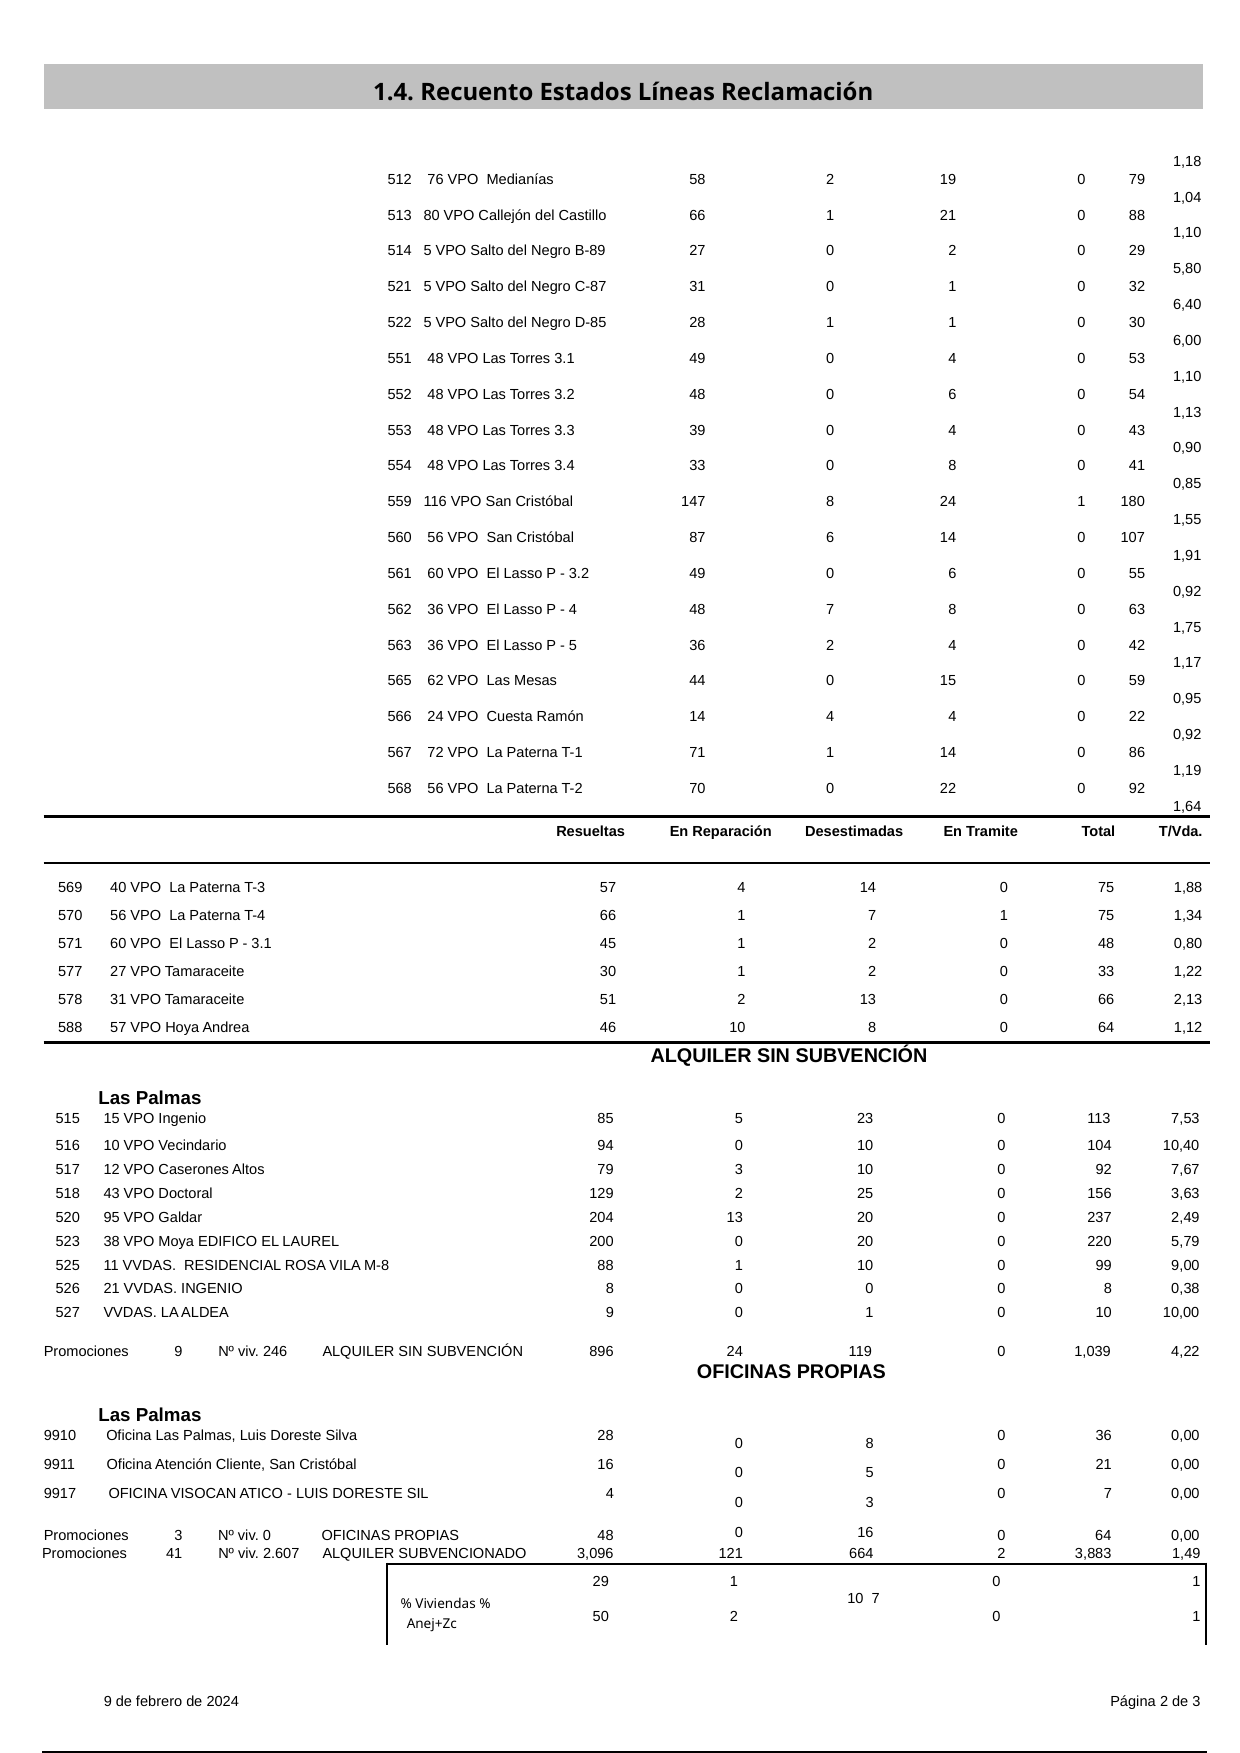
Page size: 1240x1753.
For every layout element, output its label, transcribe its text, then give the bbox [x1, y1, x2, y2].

table_cell 57 VPO Hoya Andrea [106, 1014, 556, 1041]
table_cell 5 VPO Salto del Negro C-87 [418, 278, 617, 314]
table_cell 10 [832, 1160, 941, 1184]
table_cell 0,00 [1156, 1515, 1200, 1544]
table_cell 38 VPO Moya EDIFICO EL LAUREL [98, 1232, 553, 1256]
table_cell 1,19 [1162, 744, 1203, 779]
table_cell 53 [1112, 350, 1162, 385]
table_cell 180 [1112, 493, 1162, 529]
table_cell 4 [670, 864, 805, 902]
table_cell 6,00 [1162, 314, 1203, 349]
table_cell 71 [618, 744, 739, 779]
table_cell 48 [553, 1515, 650, 1544]
table_cell 48 [618, 600, 739, 636]
table_header [1156, 1360, 1200, 1426]
table_cell 9917 OFICINA VISOCAN ATICO - LUIS DORESTE SIL [44, 1485, 553, 1515]
table_header Desestimadas [805, 818, 943, 862]
table_cell 565 [387, 672, 418, 708]
table_cell 40 VPO La Paterna T-3 [106, 864, 556, 902]
table_cell 0 [1021, 672, 1112, 708]
table_cell 6,40 [1162, 278, 1203, 314]
table_cell 571 [44, 930, 106, 958]
table_cell 32 [1112, 278, 1162, 314]
table_cell 0 [1021, 385, 1112, 421]
table_cell 0 [1021, 529, 1112, 564]
table_cell 7 [739, 600, 936, 636]
table_header [941, 1044, 1070, 1110]
table_cell 48 [1081, 930, 1159, 958]
table_header [1070, 1565, 1156, 1645]
table_cell 36 [618, 636, 739, 672]
table_cell 1 [739, 206, 936, 242]
table_cell 75 [1081, 864, 1159, 902]
table_cell 12 VPO Caserones Altos [98, 1160, 553, 1184]
table_cell 24 [936, 493, 1021, 529]
table_cell 237 [1070, 1208, 1156, 1232]
table_cell 577 [44, 958, 106, 986]
table_cell 2 [650, 1184, 832, 1208]
table_cell 43 [1112, 421, 1162, 457]
table_cell 7 [1070, 1485, 1156, 1515]
table_cell 33 [618, 457, 739, 493]
table_cell 5 [650, 1110, 832, 1136]
table_cell 8 [936, 600, 1021, 636]
table_cell 0 [650, 1280, 832, 1304]
table_cell 0 [1021, 278, 1112, 314]
table_cell 14 [936, 529, 1021, 564]
table_cell 10 [1070, 1304, 1156, 1334]
table_cell 0 8 [650, 1426, 941, 1456]
table_cell 1,17 [1162, 636, 1203, 672]
table_header Las Palmas [98, 1044, 553, 1110]
table_cell 27 VPO Tamaraceite [106, 958, 556, 986]
table_cell 0,90 [1162, 421, 1203, 457]
table_cell 28 [553, 1426, 650, 1456]
table_cell 0 [739, 242, 936, 278]
table_cell 10 [832, 1136, 941, 1160]
table_cell 2,49 [1156, 1208, 1200, 1232]
table_cell [936, 153, 1021, 170]
table_cell 60 VPO El Lasso P - 3.1 [106, 930, 556, 958]
table_cell 66 [618, 206, 739, 242]
table_cell 45 [556, 930, 669, 958]
table_header En Tramite [943, 818, 1081, 862]
table_cell 6 [936, 565, 1021, 600]
table_header [1156, 1044, 1200, 1110]
table_cell 0 [1021, 421, 1112, 457]
table_cell 0 [650, 1304, 832, 1334]
table_header Resueltas [556, 818, 669, 862]
table_header [1070, 1360, 1156, 1426]
table_cell 204 [553, 1208, 650, 1232]
table_cell 525 [44, 1256, 98, 1280]
table_cell 75 [1081, 902, 1159, 930]
table_cell 13 [805, 986, 943, 1013]
table_cell 41 [1112, 457, 1162, 493]
table_cell 36 VPO El Lasso P - 4 [418, 600, 617, 636]
table_cell 64 [1081, 1014, 1159, 1041]
table_cell 0 [1021, 780, 1112, 815]
table_cell 51 [556, 986, 669, 1013]
table_cell 560 [387, 529, 418, 564]
table_cell 5,79 [1156, 1232, 1200, 1256]
table_cell 6 [739, 529, 936, 564]
table_cell Promociones 9 Nº viv. 246 ALQUILER SIN SUBVENCIÓN [44, 1335, 553, 1360]
table_cell 1 [650, 1256, 832, 1280]
table_cell 515 [44, 1110, 98, 1136]
table_cell 63 [1112, 600, 1162, 636]
table_cell 2 [805, 930, 943, 958]
table_header ALQUILER SIN SUBVENCIÓN [650, 1044, 941, 1110]
table_cell 6 [936, 385, 1021, 421]
table_cell 1,55 [1162, 493, 1203, 529]
table_cell 10 [832, 1256, 941, 1280]
table_cell 9910 Oficina Las Palmas, Luis Doreste Silva [44, 1426, 553, 1456]
table_cell 521 [387, 278, 418, 314]
table_cell 0 [650, 1136, 832, 1160]
table_cell [739, 153, 936, 170]
table_header [553, 1360, 650, 1426]
table_cell 66 [1081, 986, 1159, 1013]
table_cell 1 [739, 744, 936, 779]
table_cell 563 [387, 636, 418, 672]
table_cell 0 [941, 1515, 1070, 1544]
table_cell 48 VPO Las Torres 3.2 [418, 385, 617, 421]
table_cell 0,85 [1162, 457, 1203, 493]
table_cell 116 VPO San Cristóbal [418, 493, 617, 529]
table_header Total [1081, 818, 1159, 862]
table_cell 5,80 [1162, 242, 1203, 278]
table_header [44, 818, 106, 862]
table_header 29 50 [553, 1565, 650, 1645]
table_cell 92 [1112, 780, 1162, 815]
table_cell 570 [44, 902, 106, 930]
table_cell 1 [832, 1304, 941, 1334]
table_cell 552 [387, 385, 418, 421]
table_cell 561 [387, 565, 418, 600]
table_cell 79 [1112, 170, 1162, 206]
table_cell 512 [387, 170, 418, 206]
table_cell 567 [387, 744, 418, 779]
table_cell 0 [1021, 708, 1112, 744]
table_cell 1,34 [1159, 902, 1209, 930]
table_cell 8 [936, 457, 1021, 493]
table_cell 518 [44, 1184, 98, 1208]
table_cell 568 [387, 780, 418, 815]
table_cell 42 [1112, 636, 1162, 672]
table_cell 553 [387, 421, 418, 457]
table_cell 516 [44, 1136, 98, 1160]
table_header OFICINAS PROPIAS [650, 1360, 941, 1426]
table_cell 0 [739, 672, 936, 708]
table_cell 0 [1021, 457, 1112, 493]
table_cell 1 [670, 930, 805, 958]
table_cell 0 [1021, 350, 1112, 385]
table_cell 1 [936, 314, 1021, 349]
table_header Las Palmas [44, 1360, 553, 1426]
table_cell 588 [44, 1014, 106, 1041]
table_cell 92 [1070, 1160, 1156, 1184]
table_cell 551 [387, 350, 418, 385]
table_cell 85 [553, 1110, 650, 1136]
table_header 1 1 [1156, 1565, 1205, 1645]
table_cell 0 [941, 1160, 1070, 1184]
table_cell 7 [805, 902, 943, 930]
table_header 0 0 [941, 1565, 1070, 1645]
table_cell 0 [1021, 744, 1112, 779]
table_header % Viviendas % Anej+Zc [388, 1565, 553, 1645]
table_header [1070, 1044, 1156, 1110]
table_cell 0,38 [1156, 1280, 1200, 1304]
table_cell 0 [1021, 206, 1112, 242]
table_cell 0 [739, 780, 936, 815]
table_cell 0,80 [1159, 930, 1209, 958]
table_cell 44 [618, 672, 739, 708]
table_cell 70 [618, 780, 739, 815]
table_cell 27 [618, 242, 739, 278]
table_cell 0 [739, 385, 936, 421]
table_cell 4 [739, 708, 936, 744]
table_cell [1021, 153, 1112, 170]
table_cell 24 [650, 1335, 832, 1360]
table_cell 30 [1112, 314, 1162, 349]
table_cell 0 [941, 1110, 1070, 1136]
table_cell 520 [44, 1208, 98, 1232]
text Promociones 41 Nº viv. 2.607 ALQUILER SUBVENCIONADO 3,096 121 664 2 3,883 1,49 [42, 1544, 1202, 1561]
table_cell 4 [936, 350, 1021, 385]
table_cell 20 [832, 1208, 941, 1232]
table_cell 566 [387, 708, 418, 744]
table_cell 9911 Oficina Atención Cliente, San Cristóbal [44, 1456, 553, 1485]
table_cell 1,039 [1070, 1335, 1156, 1360]
table_cell 22 [936, 780, 1021, 815]
table_cell 9,00 [1156, 1256, 1200, 1280]
table_cell 569 [44, 864, 106, 902]
table_cell 559 [387, 493, 418, 529]
table_cell 48 [618, 385, 739, 421]
table_cell 11 VVDAS. RESIDENCIAL ROSA VILA M-8 [98, 1256, 553, 1280]
table_cell 5 VPO Salto del Negro D-85 [418, 314, 617, 349]
table_cell 79 [553, 1160, 650, 1184]
table_cell 30 [556, 958, 669, 986]
table_cell 0 [1021, 636, 1112, 672]
table_cell 49 [618, 565, 739, 600]
table_cell [1112, 153, 1162, 170]
table_cell 55 [1112, 565, 1162, 600]
table_cell 87 [618, 529, 739, 564]
table_cell 1,22 [1159, 958, 1209, 986]
table_header [941, 1360, 1070, 1426]
table_cell 526 [44, 1280, 98, 1304]
table_cell 43 VPO Doctoral [98, 1184, 553, 1208]
table_cell 10,00 [1156, 1304, 1200, 1334]
table_cell 0,92 [1162, 708, 1203, 744]
table_cell 15 VPO Ingenio [98, 1110, 553, 1136]
table_cell 36 VPO El Lasso P - 5 [418, 636, 617, 672]
table_cell 1,88 [1159, 864, 1209, 902]
table_cell 522 [387, 314, 418, 349]
table_cell 14 [936, 744, 1021, 779]
table_cell 0 [941, 1136, 1070, 1160]
table_cell 3,63 [1156, 1184, 1200, 1208]
table_cell 49 [618, 350, 739, 385]
table_cell 62 VPO Las Mesas [418, 672, 617, 708]
table_cell 1,64 [1162, 780, 1203, 815]
table_cell 20 [832, 1232, 941, 1256]
table_cell 8 [739, 493, 936, 529]
table_cell [387, 153, 418, 170]
table_cell 1,18 [1162, 153, 1203, 170]
table_cell 1,12 [1159, 1014, 1209, 1041]
table_cell 46 [556, 1014, 669, 1041]
table_cell 0 [650, 1232, 832, 1256]
table_cell 0 [941, 1232, 1070, 1256]
table_cell 129 [553, 1184, 650, 1208]
table_cell 0 [739, 565, 936, 600]
table_cell 86 [1112, 744, 1162, 779]
table_cell 57 [556, 864, 669, 902]
table_cell 39 [618, 421, 739, 457]
table_cell 2 [670, 986, 805, 1013]
table_cell 76 VPO Medianías [418, 170, 617, 206]
table_cell 513 [387, 206, 418, 242]
table_cell 14 [805, 864, 943, 902]
table_cell 33 [1081, 958, 1159, 986]
table_cell 22 [1112, 708, 1162, 744]
table_cell 5 VPO Salto del Negro B-89 [418, 242, 617, 278]
table_cell 0 [941, 1426, 1070, 1456]
table_cell 4 [553, 1485, 650, 1515]
table_cell 0 [941, 1208, 1070, 1232]
table_cell 0 [1021, 565, 1112, 600]
table_cell 1 [943, 902, 1081, 930]
table_cell 88 [553, 1256, 650, 1280]
table_cell 21 [1070, 1456, 1156, 1485]
table_cell 25 [832, 1184, 941, 1208]
table_cell 0 [941, 1456, 1070, 1485]
table_cell 0 [943, 864, 1081, 902]
table_cell 95 VPO Galdar [98, 1208, 553, 1232]
table_cell 1 [670, 902, 805, 930]
table_cell 1 [670, 958, 805, 986]
table_cell Promociones 3 Nº viv. 0 OFICINAS PROPIAS [44, 1515, 553, 1544]
table_cell 1 [739, 314, 936, 349]
table_cell 0 [943, 958, 1081, 986]
table_cell 0 [739, 350, 936, 385]
table_cell 15 [936, 672, 1021, 708]
table_cell [418, 153, 617, 170]
table_cell 66 [556, 902, 669, 930]
table_cell 0 5 [650, 1456, 941, 1485]
table_cell 48 VPO Las Torres 3.4 [418, 457, 617, 493]
table_cell 0 [1021, 600, 1112, 636]
table_cell 1,04 [1162, 170, 1203, 206]
table_cell 554 [387, 457, 418, 493]
table_cell 0 [739, 421, 936, 457]
table_cell 1,91 [1162, 529, 1203, 564]
table_cell 2,13 [1159, 986, 1209, 1013]
table_cell 9 [553, 1304, 650, 1334]
table_cell VVDAS. LA ALDEA [98, 1304, 553, 1334]
table_cell 2 [805, 958, 943, 986]
table_cell 1 [1021, 493, 1112, 529]
table_cell 54 [1112, 385, 1162, 421]
table_cell 88 [1112, 206, 1162, 242]
table_header 1 2 [650, 1565, 802, 1645]
table_cell 1,10 [1162, 350, 1203, 385]
table_cell 104 [1070, 1136, 1156, 1160]
table_cell 56 VPO La Paterna T-2 [418, 780, 617, 815]
table_cell 4 [936, 636, 1021, 672]
table_cell 0 [941, 1485, 1070, 1515]
table_cell 3 [650, 1160, 832, 1184]
table_cell 36 [1070, 1426, 1156, 1456]
table_cell 4 [936, 708, 1021, 744]
table_header En Reparación [670, 818, 805, 862]
table_cell 4 [936, 421, 1021, 457]
table_cell 4,22 [1156, 1335, 1200, 1360]
table_cell 29 [1112, 242, 1162, 278]
table_cell 48 VPO Las Torres 3.1 [418, 350, 617, 385]
table_header [106, 818, 556, 862]
table_cell 0,92 [1162, 565, 1203, 600]
table_cell 2 [936, 242, 1021, 278]
table_cell 28 [618, 314, 739, 349]
table_cell 14 [618, 708, 739, 744]
table_cell 16 [553, 1456, 650, 1485]
table_header 10 7 [803, 1565, 941, 1645]
table_cell 80 VPO Callejón del Castillo [418, 206, 617, 242]
table_cell 578 [44, 986, 106, 1013]
table_cell 113 [1070, 1110, 1156, 1136]
table_cell 0 [941, 1304, 1070, 1334]
table_cell 56 VPO San Cristóbal [418, 529, 617, 564]
table_cell 0,00 [1156, 1456, 1200, 1485]
table_cell 896 [553, 1335, 650, 1360]
table_cell 99 [1070, 1256, 1156, 1280]
table_cell 0 [832, 1280, 941, 1304]
table_cell 8 [805, 1014, 943, 1041]
table_header [553, 1044, 650, 1110]
table_cell 13 [650, 1208, 832, 1232]
table_cell 64 [1070, 1515, 1156, 1544]
table_cell 21 [936, 206, 1021, 242]
table_cell 8 [1070, 1280, 1156, 1304]
table_cell 1,10 [1162, 206, 1203, 242]
table_cell 0,00 [1156, 1485, 1200, 1515]
table_cell [618, 153, 739, 170]
table_cell 562 [387, 600, 418, 636]
table_cell 10 [670, 1014, 805, 1041]
table_cell 7,67 [1156, 1160, 1200, 1184]
table_cell 527 [44, 1304, 98, 1334]
table_cell 0 [943, 986, 1081, 1013]
table_cell 220 [1070, 1232, 1156, 1256]
table_cell 94 [553, 1136, 650, 1160]
table_cell 0 [739, 278, 936, 314]
table_cell 2 [739, 170, 936, 206]
table_cell 48 VPO Las Torres 3.3 [418, 421, 617, 457]
table_cell 10 VPO Vecindario [98, 1136, 553, 1160]
table_cell 0 [941, 1184, 1070, 1208]
table_cell 0 [941, 1280, 1070, 1304]
table_cell 31 VPO Tamaraceite [106, 986, 556, 1013]
table_cell 56 VPO La Paterna T-4 [106, 902, 556, 930]
table_cell 0 [941, 1256, 1070, 1280]
table_cell 0 [1021, 170, 1112, 206]
table_cell 59 [1112, 672, 1162, 708]
table_cell 200 [553, 1232, 650, 1256]
table_cell 517 [44, 1160, 98, 1184]
table_cell 72 VPO La Paterna T-1 [418, 744, 617, 779]
table_cell 10,40 [1156, 1136, 1200, 1160]
table_cell 514 [387, 242, 418, 278]
table_cell 58 [618, 170, 739, 206]
table_cell 0 16 [650, 1515, 941, 1544]
table_cell 1 [936, 278, 1021, 314]
table_cell 523 [44, 1232, 98, 1256]
table_cell 0 [1021, 242, 1112, 278]
table_cell 21 VVDAS. INGENIO [98, 1280, 553, 1304]
table_cell 0 [1021, 314, 1112, 349]
table_cell 107 [1112, 529, 1162, 564]
table_cell 24 VPO Cuesta Ramón [418, 708, 617, 744]
table_cell 147 [618, 493, 739, 529]
table_cell 0 [941, 1335, 1070, 1360]
table_cell 0 [739, 457, 936, 493]
table_cell 2 [739, 636, 936, 672]
table_cell 8 [553, 1280, 650, 1304]
table_header [44, 1044, 98, 1110]
table_cell 0,95 [1162, 672, 1203, 708]
table_cell 7,53 [1156, 1110, 1200, 1136]
table_cell 0 [943, 930, 1081, 958]
table_cell 156 [1070, 1184, 1156, 1208]
table_cell 60 VPO El Lasso P - 3.2 [418, 565, 617, 600]
table_cell 119 [832, 1335, 941, 1360]
table_cell 1,75 [1162, 600, 1203, 636]
table_cell 19 [936, 170, 1021, 206]
table_cell 0,00 [1156, 1426, 1200, 1456]
table_cell 23 [832, 1110, 941, 1136]
table_cell 1,13 [1162, 385, 1203, 421]
table_cell 0 3 [650, 1485, 941, 1515]
table_header T/Vda. [1159, 818, 1209, 862]
table_cell 31 [618, 278, 739, 314]
table_cell 0 [943, 1014, 1081, 1041]
